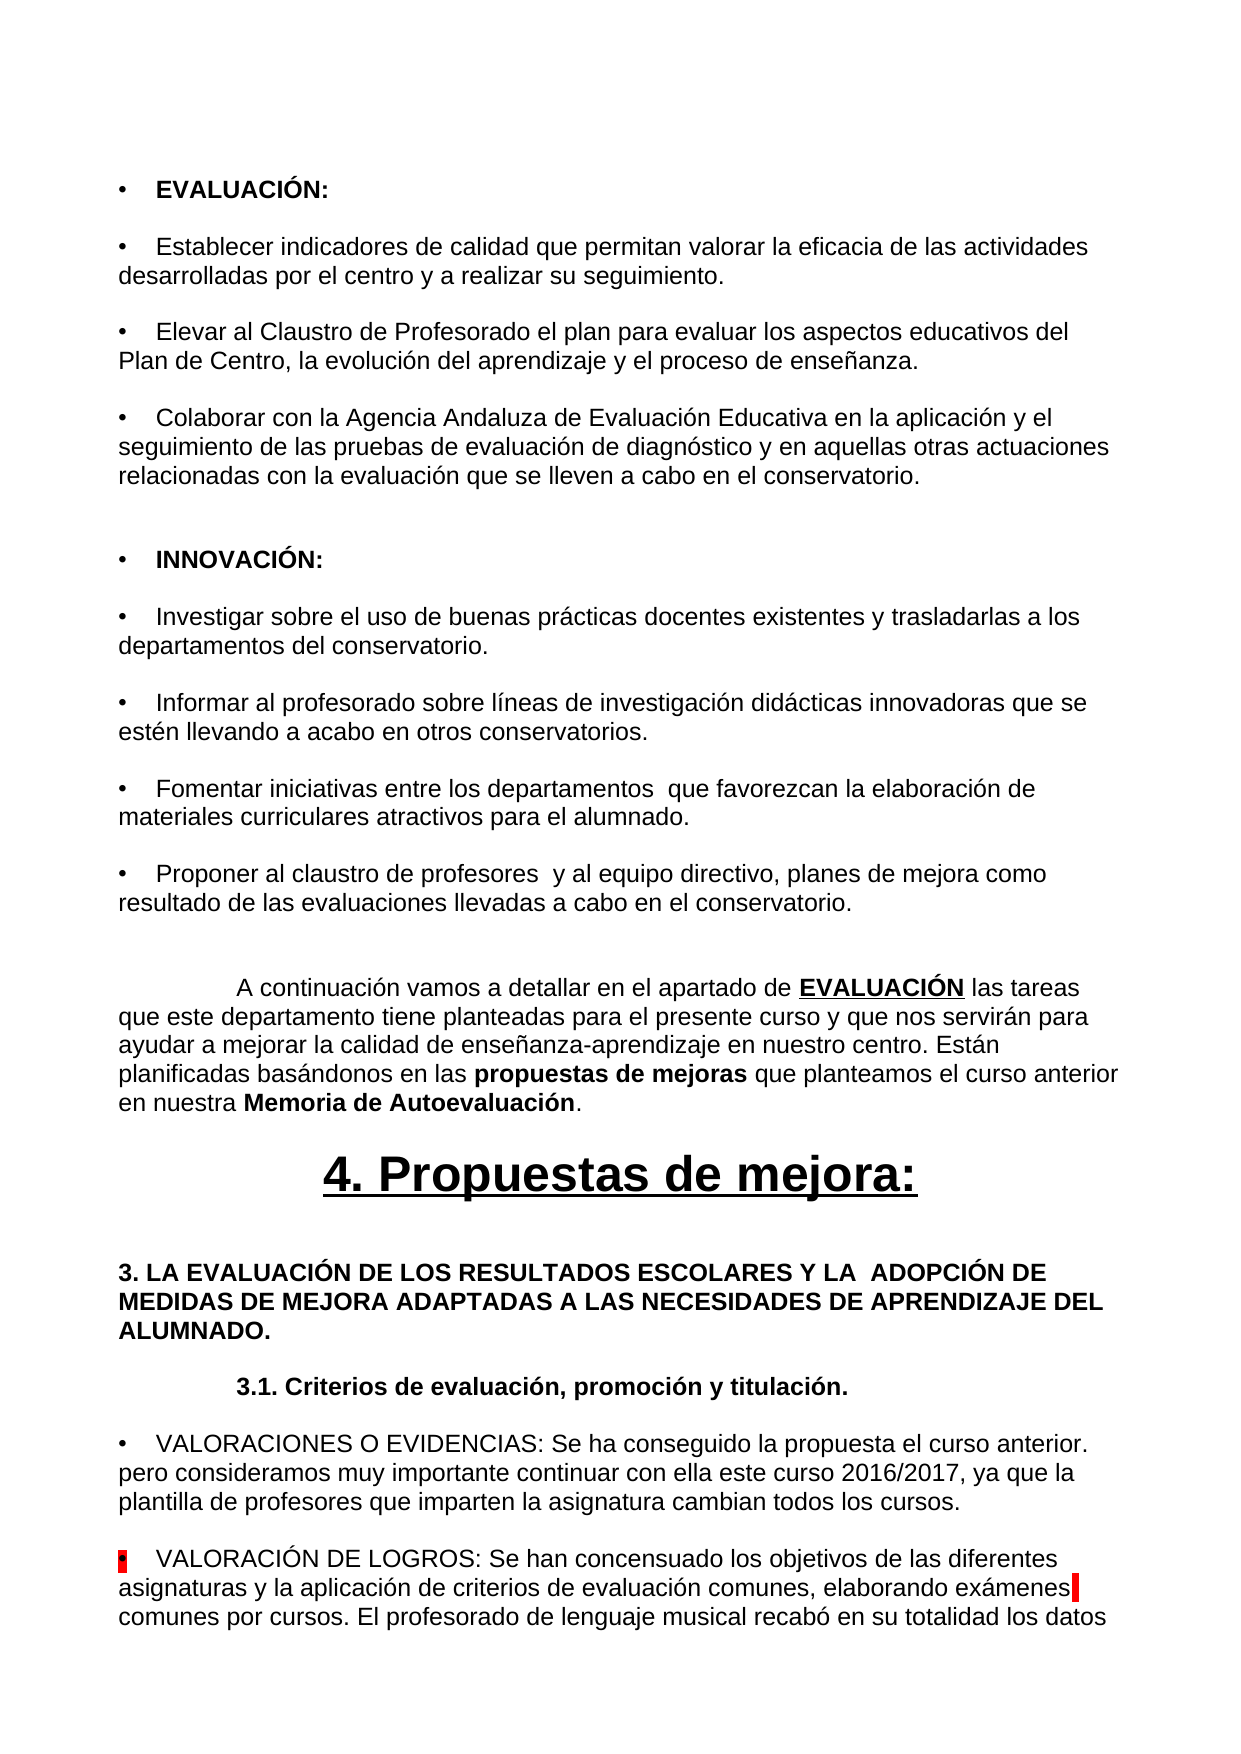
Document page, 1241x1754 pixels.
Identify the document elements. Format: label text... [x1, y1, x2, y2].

list Establecer indicadores de calidad que permitan valorar la eficacia de las actividades desarrolladas por el centro y a realizar su seguimiento. [81, 232, 1122, 289]
list VALORACIÓN DE LOGROS: Se han concensuado los objetivos de las diferentes asignaturas y la aplicación de criterios de evaluación comunes, elaborando exámenes comunes por cursos. El profesorado de lenguaje musical recabó en su totalidad los datos [81, 1544, 1122, 1631]
list INNOVACIÓN: [81, 545, 1122, 574]
text A continuación vamos a detallar en el apartado de EVALUACIÓN las tareas que este departamento tiene planteadas para el presente curso y que nos servirán para ayudar a mejorar la calidad de enseñanza-aprendizaje en nuestro centro. Están planificadas basándonos en las propuestas de mejoras que planteamos el curso anterior en nuestra Memoria de Autoevaluación. [118, 973, 1122, 1117]
list Proponer al claustro de profesores y al equipo directivo, planes de mejora como resultado de las evaluaciones llevadas a cabo en el conservatorio. [81, 859, 1122, 917]
list Elevar al Claustro de Profesorado el plan para evaluar los aspectos educativos del Plan de Centro, la evolución del aprendizaje y el proceso de enseñanza. [81, 317, 1122, 375]
list VALORACIONES O EVIDENCIAS: Se ha conseguido la propuesta el curso anterior. pero consideramos muy importante continuar con ella este curso 2016/2017, ya que la plantilla de profesores que imparten la asignatura cambian todos los cursos. [81, 1429, 1122, 1516]
text 3.1. Criterios de evaluación, promoción y titulación. [118, 1372, 1122, 1401]
list EVALUACIÓN: [81, 175, 1122, 204]
list Colaborar con la Agencia Andaluza de Evaluación Educativa en la aplicación y el seguimiento de las pruebas de evaluación de diagnóstico y en aquellas otras actuaciones relacionadas con la evaluación que se lleven a cabo en el conservatorio. [81, 403, 1122, 489]
list Investigar sobre el uso de buenas prácticas docentes existentes y trasladarlas a los departamentos del conservatorio. [81, 602, 1122, 660]
text 4. Propuestas de mejora: [118, 1144, 1122, 1202]
list Informar al profesorado sobre líneas de investigación didácticas innovadoras que se estén llevando a acabo en otros conservatorios. [81, 688, 1122, 746]
text 3. LA EVALUACIÓN DE LOS RESULTADOS ESCOLARES Y LA ADOPCIÓN DE MEDIDAS DE MEJORA ADAPTADAS A LAS NECESIDADES DE APRENDIZAJE DEL ALUMNADO. [118, 1258, 1122, 1344]
list Fomentar iniciativas entre los departamentos que favorezcan la elaboración de materiales curriculares atractivos para el alumnado. [81, 773, 1122, 831]
